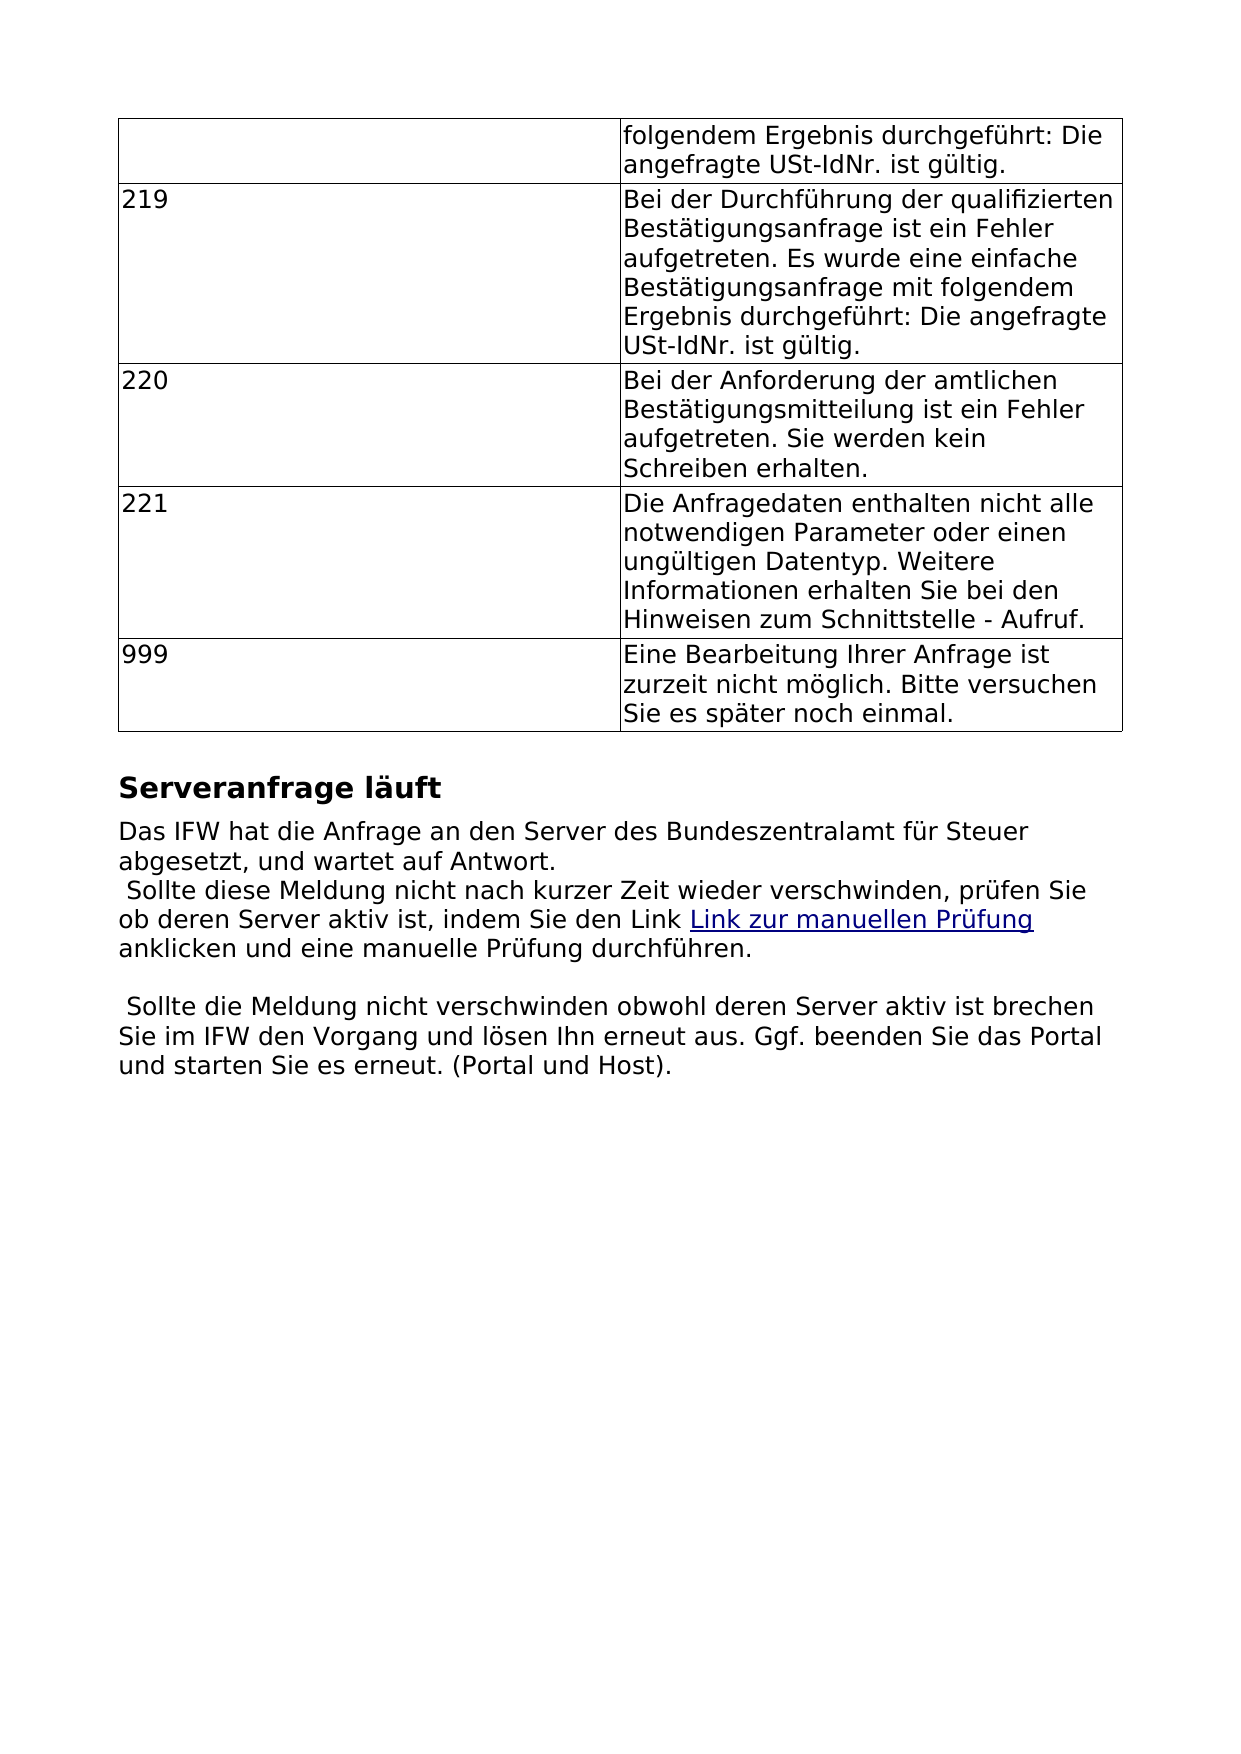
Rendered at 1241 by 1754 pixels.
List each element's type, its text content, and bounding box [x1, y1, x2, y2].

table_cell 219 [119, 184, 620, 363]
table_cell Bei der Anforderung der amtlichen Bestätigungsmitteilung ist ein Fehler aufgetreten. Sie werden kein Schreiben erhalten. [621, 364, 1122, 486]
table_cell 220 [119, 364, 620, 486]
table_cell 999 [119, 639, 620, 731]
text Das IFW hat die Anfrage an den Server des Bundeszentralamt für Steuer abgesetzt, und wartet auf Antwort. Sollte diese Meldung nicht nach kurzer Zeit wieder verschwinden, prüfen Sie ob deren Server aktiv ist, indem Sie den Link Link zur manuellen Prüfung anklicken und eine manuelle Prüfung durchführen. Sollte die Meldung nicht verschwinden obwohl deren Server aktiv ist brechen Sie im IFW den Vorgang und lösen Ihn erneut aus. Ggf. beenden Sie das Portal und starten Sie es erneut. (Portal und Host). [118, 817, 1122, 1080]
table_cell [119, 119, 620, 182]
subtitle Serveranfrage läuft [118, 771, 1122, 805]
table_cell Eine Bearbeitung Ihrer Anfrage ist zurzeit nicht möglich. Bitte versuchen Sie es später noch einmal. [621, 639, 1122, 731]
table_cell Bei der Durchführung der qualifizierten Bestätigungsanfrage ist ein Fehler aufgetreten. Es wurde eine einfache Bestätigungsanfrage mit folgendem Ergebnis durchgeführt: Die angefragte USt-IdNr. ist gültig. [621, 184, 1122, 363]
table_cell 221 [119, 487, 620, 638]
table_cell Die Anfragedaten enthalten nicht alle notwendigen Parameter oder einen ungültigen Datentyp. Weitere Informationen erhalten Sie bei den Hinweisen zum Schnittstelle - Aufruf. [621, 487, 1122, 638]
table_cell folgendem Ergebnis durchgeführt: Die angefragte USt-IdNr. ist gültig. [621, 119, 1122, 182]
